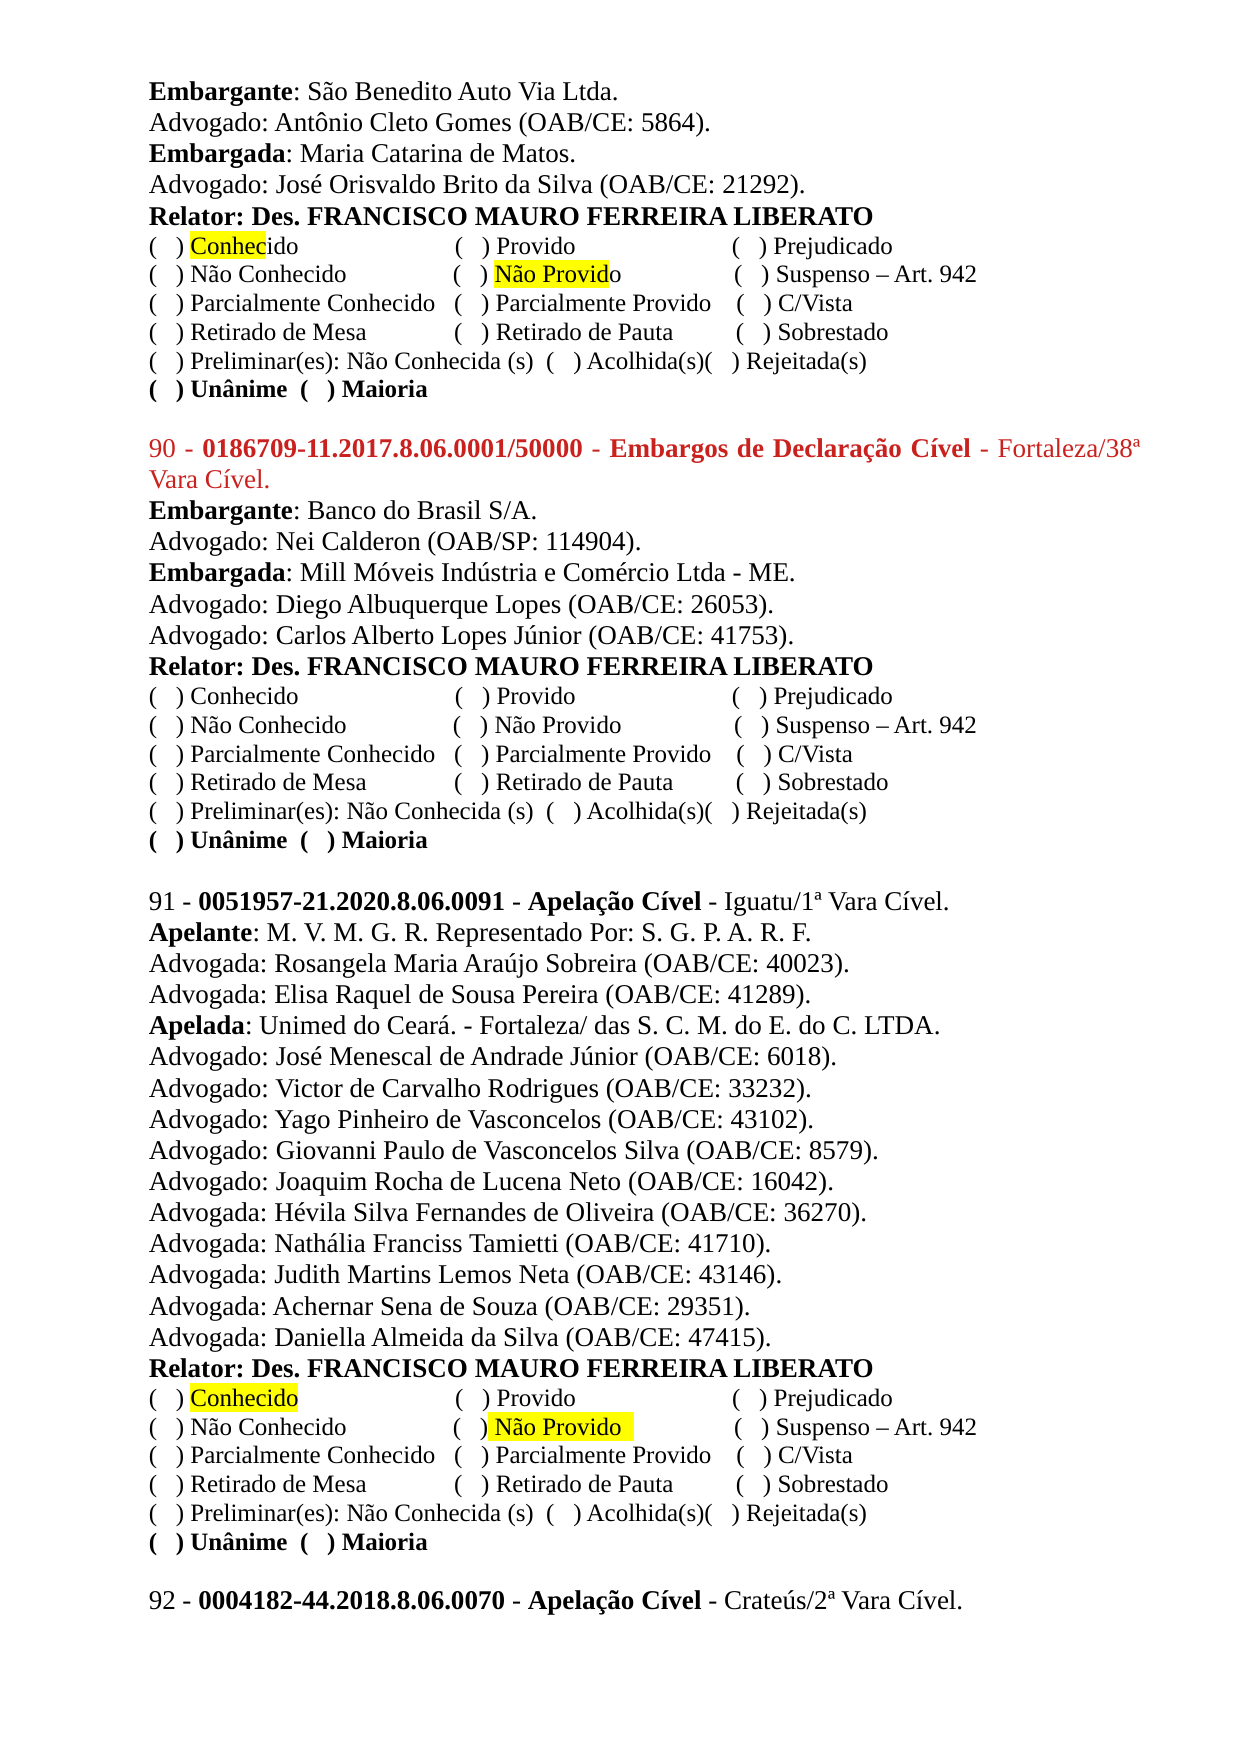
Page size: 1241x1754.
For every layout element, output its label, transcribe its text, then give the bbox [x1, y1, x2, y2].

text ( ) Unânime ( ) Maioria [148, 1527, 1158, 1556]
text ( ) Não Conhecido ( ) Não Provido ( ) Suspenso – Art. 942 [148, 259, 1158, 288]
text Advogada: Nathália Franciss Tamietti (OAB/CE: 41710). [148, 1227, 1141, 1258]
text ( ) Preliminar(es): Não Conhecida (s) ( ) Acolhida(s)( ) Rejeitada(s) [148, 796, 1158, 825]
text Advogada: Judith Martins Lemos Neta (OAB/CE: 43146). [148, 1258, 1141, 1290]
text Apelante: M. V. M. G. R. Representado Por: S. G. P. A. R. F. [148, 916, 1141, 947]
text Advogada: Elisa Raquel de Sousa Pereira (OAB/CE: 41289). [148, 978, 1141, 1009]
text Relator: Des. FRANCISCO MAURO FERREIRA LIBERATO [148, 1352, 1141, 1383]
text ( ) Não Conhecido ( ) Não Provido ( ) Suspenso – Art. 942 [148, 710, 1158, 739]
text Advogado: Antônio Cleto Gomes (OAB/CE: 5864). [148, 106, 1141, 137]
text Apelada: Unimed do Ceará. - Fortaleza/ das S. C. M. do E. do C. LTDA. [148, 1009, 1141, 1041]
text Embargada: Maria Catarina de Matos. [148, 137, 1141, 168]
text Advogado: Yago Pinheiro de Vasconcelos (OAB/CE: 43102). [148, 1103, 1141, 1134]
text Relator: Des. FRANCISCO MAURO FERREIRA LIBERATO [148, 199, 1141, 231]
text ( ) Retirado de Mesa ( ) Retirado de Pauta ( ) Sobrestado [148, 317, 1158, 346]
text 92 - 0004182-44.2018.8.06.0070 - Apelação Cível - Crateús/2ª Vara Cível. [148, 1584, 1141, 1616]
text ( ) Parcialmente Conhecido ( ) Parcialmente Provido ( ) C/Vista [148, 739, 1158, 767]
text Advogado: José Menescal de Andrade Júnior (OAB/CE: 6018). [148, 1041, 1141, 1072]
text Advogado: Carlos Alberto Lopes Júnior (OAB/CE: 41753). [148, 619, 1141, 650]
text Advogado: Joaquim Rocha de Lucena Neto (OAB/CE: 16042). [148, 1165, 1141, 1196]
text Advogado: Victor de Carvalho Rodrigues (OAB/CE: 33232). [148, 1072, 1141, 1103]
text ( ) Unânime ( ) Maioria [148, 825, 1158, 854]
text ( ) Preliminar(es): Não Conhecida (s) ( ) Acolhida(s)( ) Rejeitada(s) [148, 1498, 1158, 1527]
text Advogado: Diego Albuquerque Lopes (OAB/CE: 26053). [148, 588, 1141, 619]
text ( ) Preliminar(es): Não Conhecida (s) ( ) Acolhida(s)( ) Rejeitada(s) [148, 346, 1158, 374]
text Advogado: Nei Calderon (OAB/SP: 114904). [148, 525, 1141, 557]
text ( ) Conhecido ( ) Provido ( ) Prejudicado [148, 681, 1141, 710]
text 91 - 0051957-21.2020.8.06.0091 - Apelação Cível - Iguatu/1ª Vara Cível. [148, 885, 1141, 916]
text 90 - 0186709-11.2017.8.06.0001/50000 - Embargos de Declaração Cível - Fortaleza/38ª Vara Cível. [148, 432, 1141, 494]
text Embargada: Mill Móveis Indústria e Comércio Ltda - ME. [148, 557, 1141, 588]
text Embargante: São Benedito Auto Via Ltda. [148, 75, 1141, 106]
text Advogada: Rosangela Maria Araújo Sobreira (OAB/CE: 40023). [148, 947, 1141, 978]
text Advogada: Daniella Almeida da Silva (OAB/CE: 47415). [148, 1321, 1141, 1352]
text Advogada: Achernar Sena de Souza (OAB/CE: 29351). [148, 1290, 1141, 1321]
text ( ) Retirado de Mesa ( ) Retirado de Pauta ( ) Sobrestado [148, 767, 1158, 796]
text ( ) Conhecido ( ) Provido ( ) Prejudicado [148, 1383, 1141, 1412]
text ( ) Unânime ( ) Maioria [148, 374, 1158, 403]
text Relator: Des. FRANCISCO MAURO FERREIRA LIBERATO [148, 650, 1141, 681]
text Advogada: Hévila Silva Fernandes de Oliveira (OAB/CE: 36270). [148, 1196, 1141, 1227]
text Advogado: Giovanni Paulo de Vasconcelos Silva (OAB/CE: 8579). [148, 1134, 1141, 1165]
text ( ) Parcialmente Conhecido ( ) Parcialmente Provido ( ) C/Vista [148, 1441, 1158, 1469]
text ( ) Parcialmente Conhecido ( ) Parcialmente Provido ( ) C/Vista [148, 288, 1158, 317]
text ( ) Retirado de Mesa ( ) Retirado de Pauta ( ) Sobrestado [148, 1469, 1158, 1498]
text Embargante: Banco do Brasil S/A. [148, 494, 1141, 525]
text Advogado: José Orisvaldo Brito da Silva (OAB/CE: 21292). [148, 168, 1141, 199]
text ( ) Não Conhecido ( ) Não Provido ( ) Suspenso – Art. 942 [148, 1412, 1158, 1441]
text ( ) Conhecido ( ) Provido ( ) Prejudicado [148, 231, 1141, 259]
